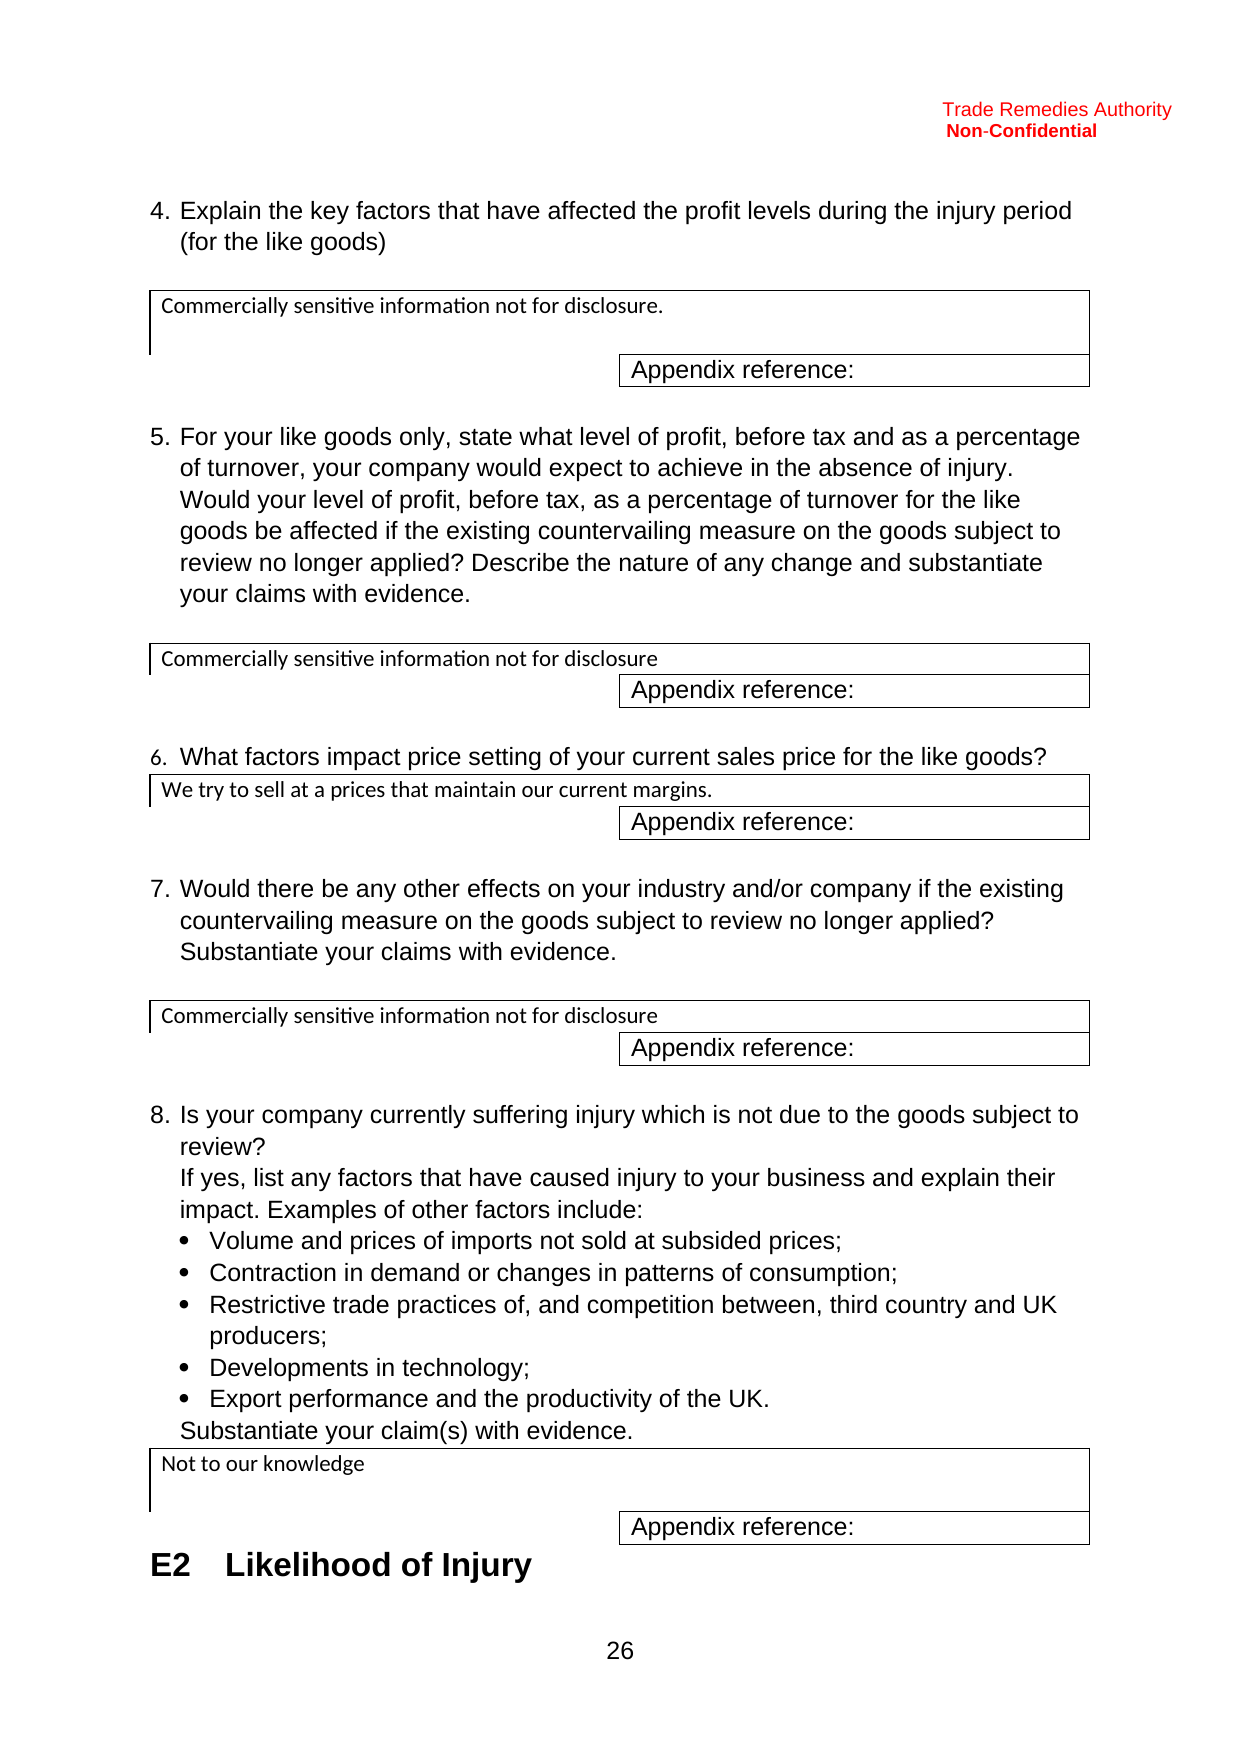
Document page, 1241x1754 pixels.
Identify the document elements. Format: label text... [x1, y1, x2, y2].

list Export performance and the productivity of the UK. [179, 1384, 1090, 1413]
list What factors impact price setting of your current sales price for the like goods? [150, 742, 1090, 771]
table_cell [150, 1512, 619, 1544]
list Volume and prices of imports not sold at subsided prices; [179, 1226, 1090, 1255]
list Restrictive trade practices of, and competition between, third country and UK producers; [179, 1289, 1090, 1350]
list Contraction in demand or changes in patterns of consumption; [179, 1258, 1090, 1287]
table_header We try to sell at a prices that maintain our current margins. [151, 775, 1089, 806]
table_cell [150, 807, 619, 839]
text If yes, list any factors that have caused injury to your business and explain their impact. Examples of other factors include: [179, 1163, 1090, 1223]
list Would there be any other effects on your industry and/or company if the existing countervailing measure on the goods subject to review no longer applied? [150, 874, 1090, 934]
list Developments in technology; [179, 1353, 1090, 1382]
text Substantiate your claims with evidence. [150, 937, 1090, 966]
table_cell [150, 1033, 619, 1064]
table_cell Appendix reference: [620, 1512, 1089, 1544]
table_header Commercially sensitive information not for disclosure [151, 644, 1089, 674]
table_cell Appendix reference: [620, 675, 1089, 707]
table_cell [150, 355, 619, 386]
table_header Not to our knowledge [151, 1449, 1089, 1511]
table_cell Appendix reference: [620, 355, 1089, 386]
table_cell Appendix reference: [620, 807, 1089, 839]
list For your like goods only, state what level of profit, before tax and as a percentage of turnover, your company would expect to achieve in the absence of injury. [150, 422, 1090, 482]
table_header Commercially sensitive information not for disclosure. [151, 291, 1089, 354]
table_cell Appendix reference: [620, 1033, 1089, 1064]
list Explain the key factors that have affected the profit levels during the injury period (for the like goods) [150, 196, 1090, 256]
subtitle E2 Likelihood of Injury [150, 1545, 1090, 1583]
table_cell [150, 675, 619, 707]
text Would your level of profit, before tax, as a percentage of turnover for the like goods be affected if the existing countervailing measure on the goods subject to review no longer applied? Describe the nature of any change and substantiate your claims with evidence. [179, 485, 1090, 608]
text Substantiate your claim(s) with evidence. [150, 1416, 1090, 1445]
list Is your company currently suffering injury which is not due to the goods subject to review? [150, 1100, 1090, 1160]
table_header Commercially sensitive information not for disclosure [151, 1001, 1089, 1032]
